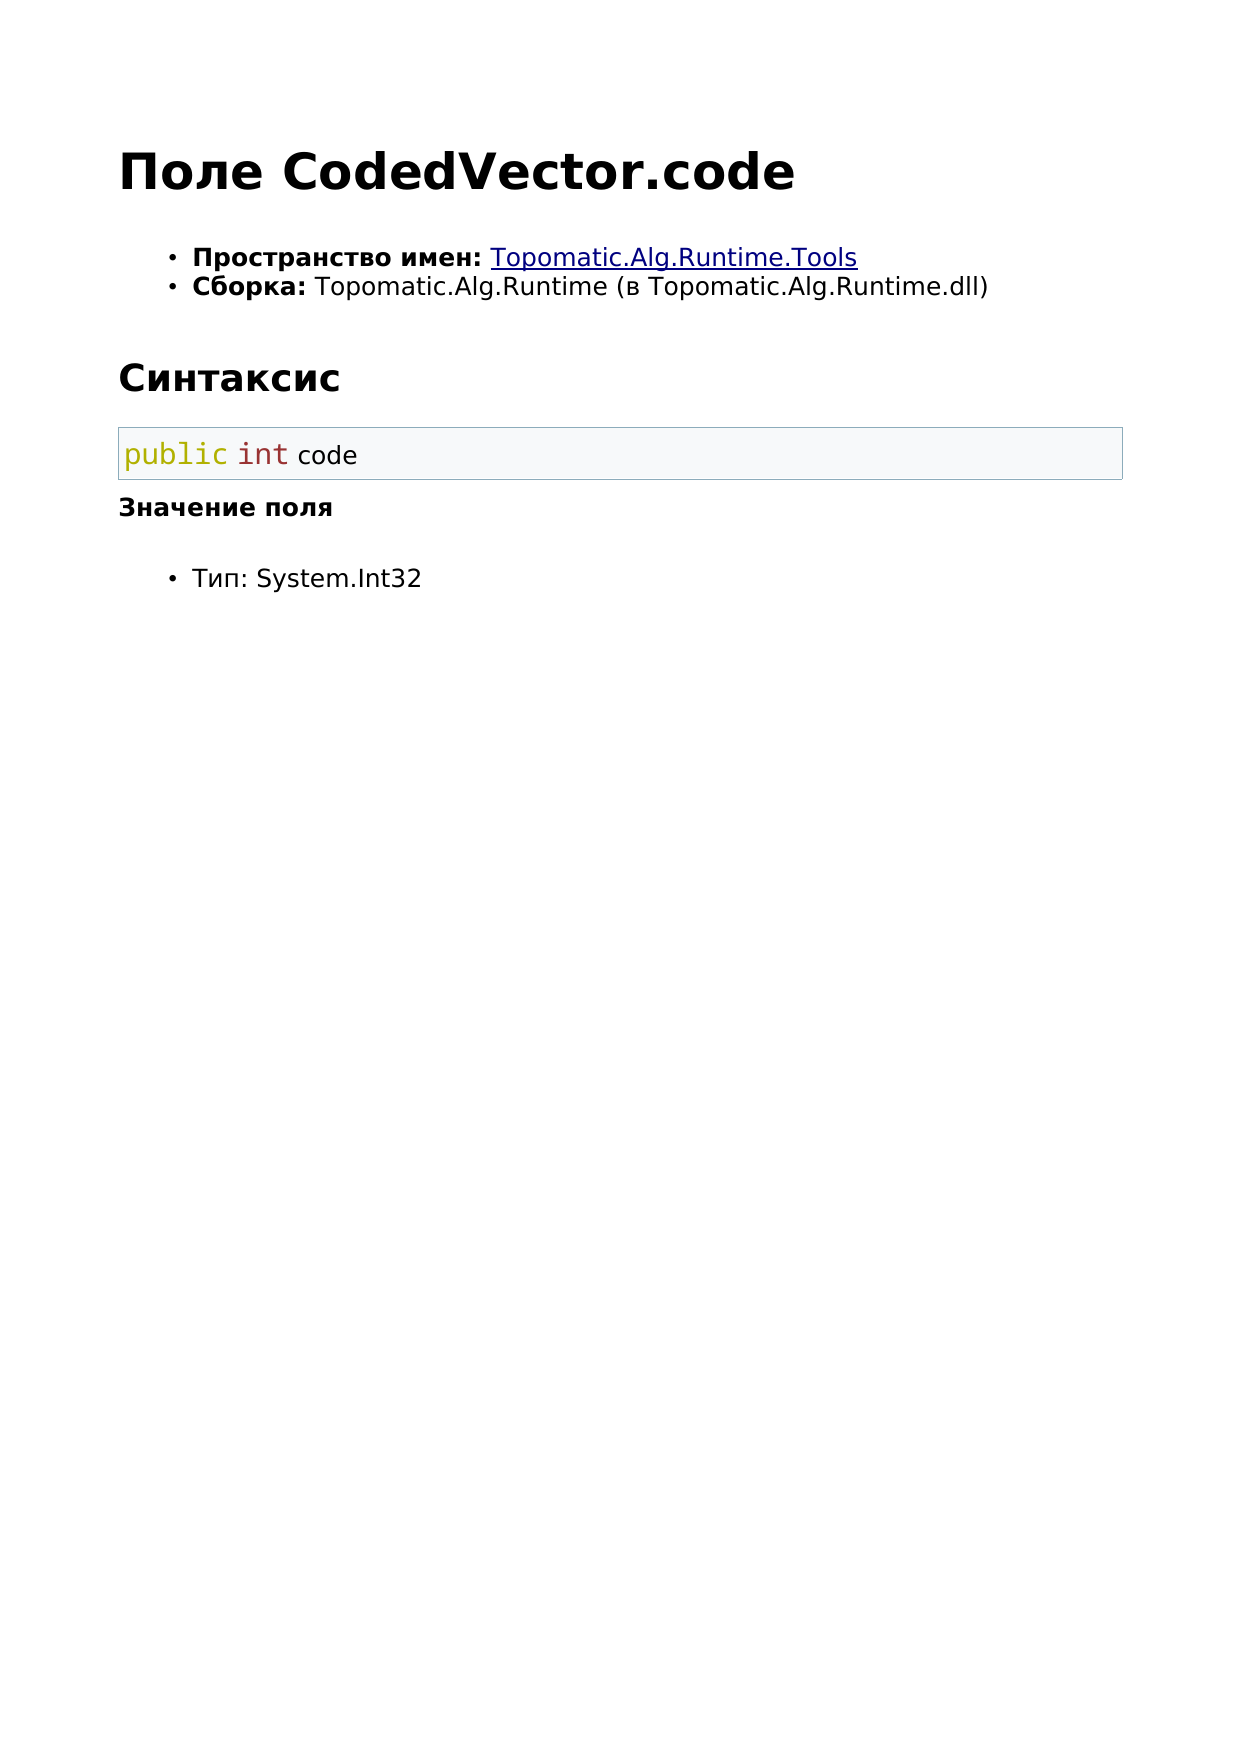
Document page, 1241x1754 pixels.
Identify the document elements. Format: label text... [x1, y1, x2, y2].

subtitle Поле CodedVector.code [118, 143, 1122, 201]
list Пространство имен: Topomatic.Alg.Runtime.Tools [177, 243, 1122, 272]
table_header public int code [119, 428, 1122, 478]
subtitle Синтаксис [118, 356, 1122, 400]
text Значение поля [118, 493, 1122, 523]
list Сборка: Topomatic.Alg.Runtime (в Topomatic.Alg.Runtime.dll) [177, 272, 1122, 302]
list Тип: System.Int32 [177, 564, 1122, 594]
